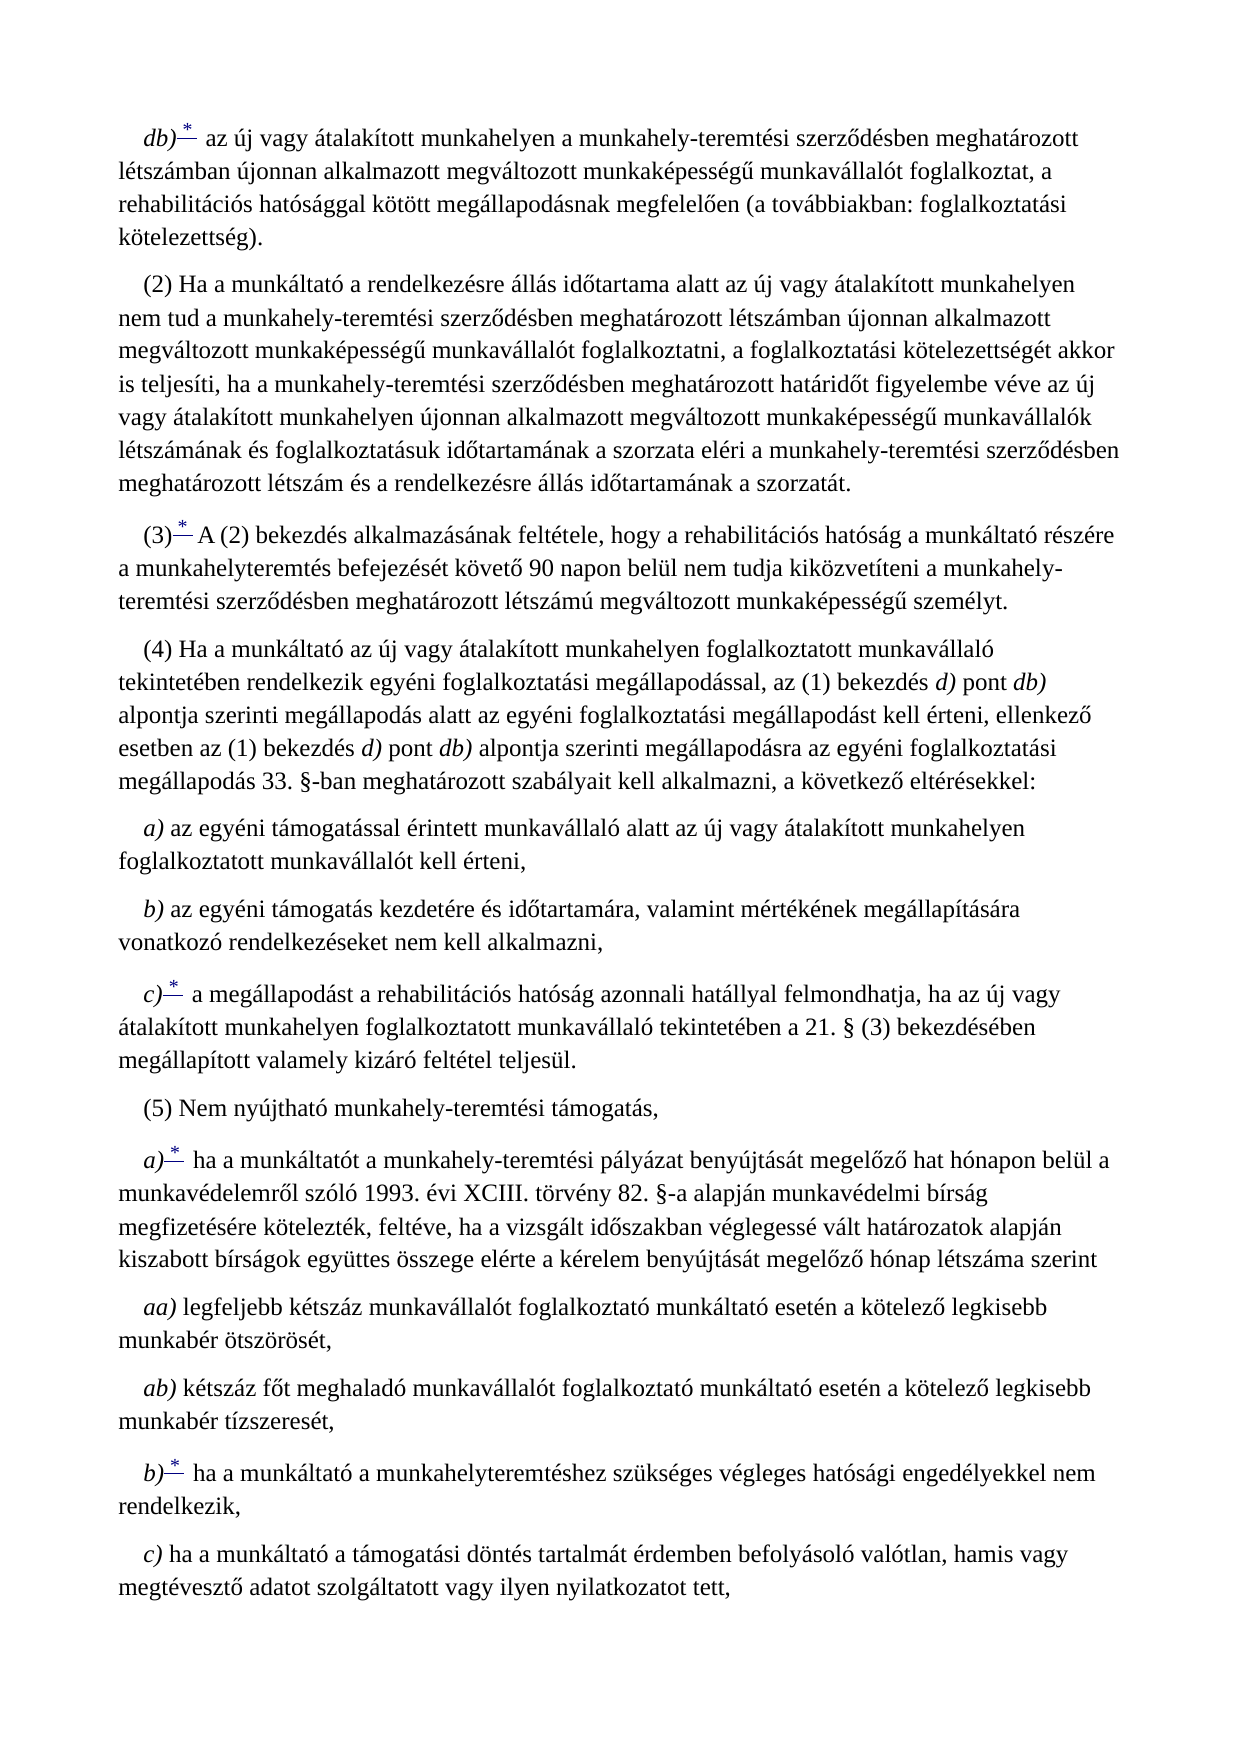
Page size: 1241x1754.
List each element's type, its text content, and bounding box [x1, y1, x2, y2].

text b) az egyéni támogatás kezdetére és időtartamára, valamint mértékének megállapítására vonatkozó rendelkezéseket nem kell alkalmazni, [118, 894, 1122, 956]
text c) * a megállapodást a rehabilitációs hatóság azonnali hatállyal felmondhatja, ha az új vagy átalakított munkahelyen foglalkoztatott munkavállaló tekintetében a 21. § (3) bekezdésében megállapított valamely kizáró feltétel teljesül. [118, 975, 1122, 1074]
text (3) * A (2) bekezdés alkalmazásának feltétele, hogy a rehabilitációs hatóság a munkáltató részére a munkahelyteremtés befejezését követő 90 napon belül nem tudja kiközvetíteni a munkahely-teremtési szerződésben meghatározott létszámú megváltozott munkaképességű személyt. [118, 515, 1122, 615]
text ab) kétszáz főt meghaladó munkavállalót foglalkoztató munkáltató esetén a kötelező legkisebb munkabér tízszeresét, [118, 1373, 1122, 1434]
text db) * az új vagy átalakított munkahelyen a munkahely-teremtési szerződésben meghatározott létszámban újonnan alkalmazott megváltozott munkaképességű munkavállalót foglalkoztat, a rehabilitációs hatósággal kötött megállapodásnak megfelelően (a továbbiakban: foglalkoztatási kötelezettség). [118, 118, 1122, 251]
text (4) Ha a munkáltató az új vagy átalakított munkahelyen foglalkoztatott munkavállaló tekintetében rendelkezik egyéni foglalkoztatási megállapodással, az (1) bekezdés d) pont db) alpontja szerinti megállapodás alatt az egyéni foglalkoztatási megállapodást kell érteni, ellenkező esetben az (1) bekezdés d) pont db) alpontja szerinti megállapodásra az egyéni foglalkoztatási megállapodás 33. §-ban meghatározott szabályait kell alkalmazni, a következő eltérésekkel: [118, 634, 1122, 794]
text b) * ha a munkáltató a munkahelyteremtéshez szükséges végleges hatósági engedélyekkel nem rendelkezik, [118, 1453, 1122, 1520]
text (2) Ha a munkáltató a rendelkezésre állás időtartama alatt az új vagy átalakított munkahelyen nem tud a munkahely-teremtési szerződésben meghatározott létszámban újonnan alkalmazott megváltozott munkaképességű munkavállalót foglalkoztatni, a foglalkoztatási kötelezettségét akkor is teljesíti, ha a munkahely-teremtési szerződésben meghatározott határidőt figyelembe véve az új vagy átalakított munkahelyen újonnan alkalmazott megváltozott munkaképességű munkavállalók létszámának és foglalkoztatásuk időtartamának a szorzata eléri a munkahely-teremtési szerződésben meghatározott létszám és a rendelkezésre állás időtartamának a szorzatát. [118, 269, 1122, 496]
text aa) legfeljebb kétszáz munkavállalót foglalkoztató munkáltató esetén a kötelező legkisebb munkabér ötszörösét, [118, 1292, 1122, 1354]
text a) az egyéni támogatással érintett munkavállaló alatt az új vagy átalakított munkahelyen foglalkoztatott munkavállalót kell érteni, [118, 813, 1122, 875]
text (5) Nem nyújtható munkahely-teremtési támogatás, [118, 1093, 1122, 1122]
text a) * ha a munkáltatót a munkahely-teremtési pályázat benyújtását megelőző hat hónapon belül a munkavédelemről szóló 1993. évi XCIII. törvény 82. §-a alapján munkavédelmi bírság megfizetésére kötelezték, feltéve, ha a vizsgált időszakban véglegessé vált határozatok alapján kiszabott bírságok együttes összege elérte a kérelem benyújtását megelőző hónap létszáma szerint [118, 1141, 1122, 1273]
text c) ha a munkáltató a támogatási döntés tartalmát érdemben befolyásoló valótlan, hamis vagy megtévesztő adatot szolgáltatott vagy ilyen nyilatkozatot tett, [118, 1539, 1122, 1601]
